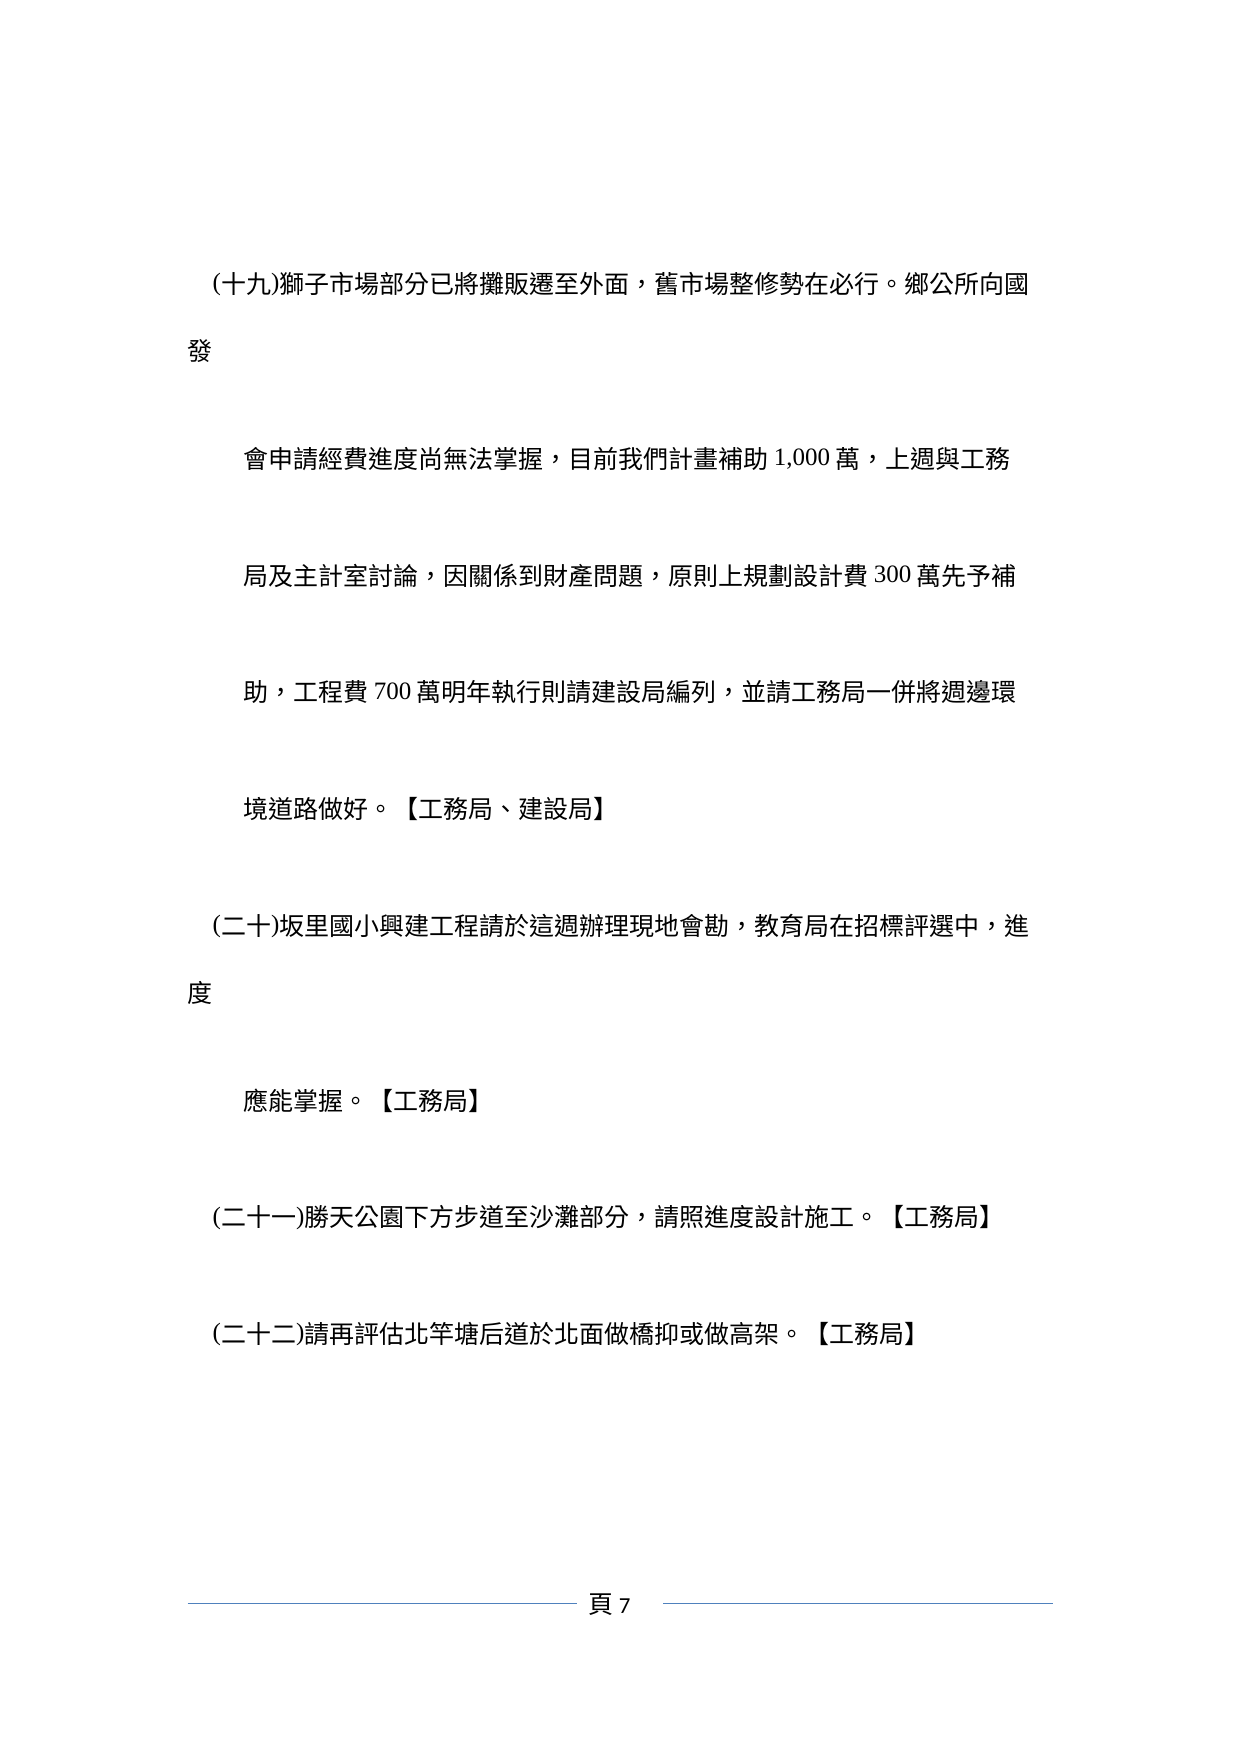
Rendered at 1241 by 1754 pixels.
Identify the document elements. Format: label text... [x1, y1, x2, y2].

text (二十二)請再評估北竿塘后道於北面做橋抑或做高架。【工務局】 [187, 1293, 1053, 1351]
text 助，工程費700萬明年執行則請建設局編列，並請工務局一併將週邊環 [187, 651, 1053, 709]
text (二十一)勝天公園下方步道至沙灘部分，請照進度設計施工。【工務局】 [187, 1176, 1053, 1234]
text 境道路做好。【工務局、建設局】 [187, 768, 1053, 826]
text 局及主計室討論，因關係到財產問題，原則上規劃設計費300萬先予補 [187, 534, 1053, 593]
text (十九)獅子市場部分已將攤販遷至外面，舊市場整修勢在必行。鄉公所向國發 [187, 243, 1053, 368]
text (二十)坂里國小興建工程請於這週辦理現地會勘，教育局在招標評選中，進度 [187, 884, 1053, 1010]
text 會申請經費進度尚無法掌握，目前我們計畫補助1,000萬，上週與工務 [187, 418, 1053, 476]
text 應能掌握。【工務局】 [187, 1059, 1053, 1118]
